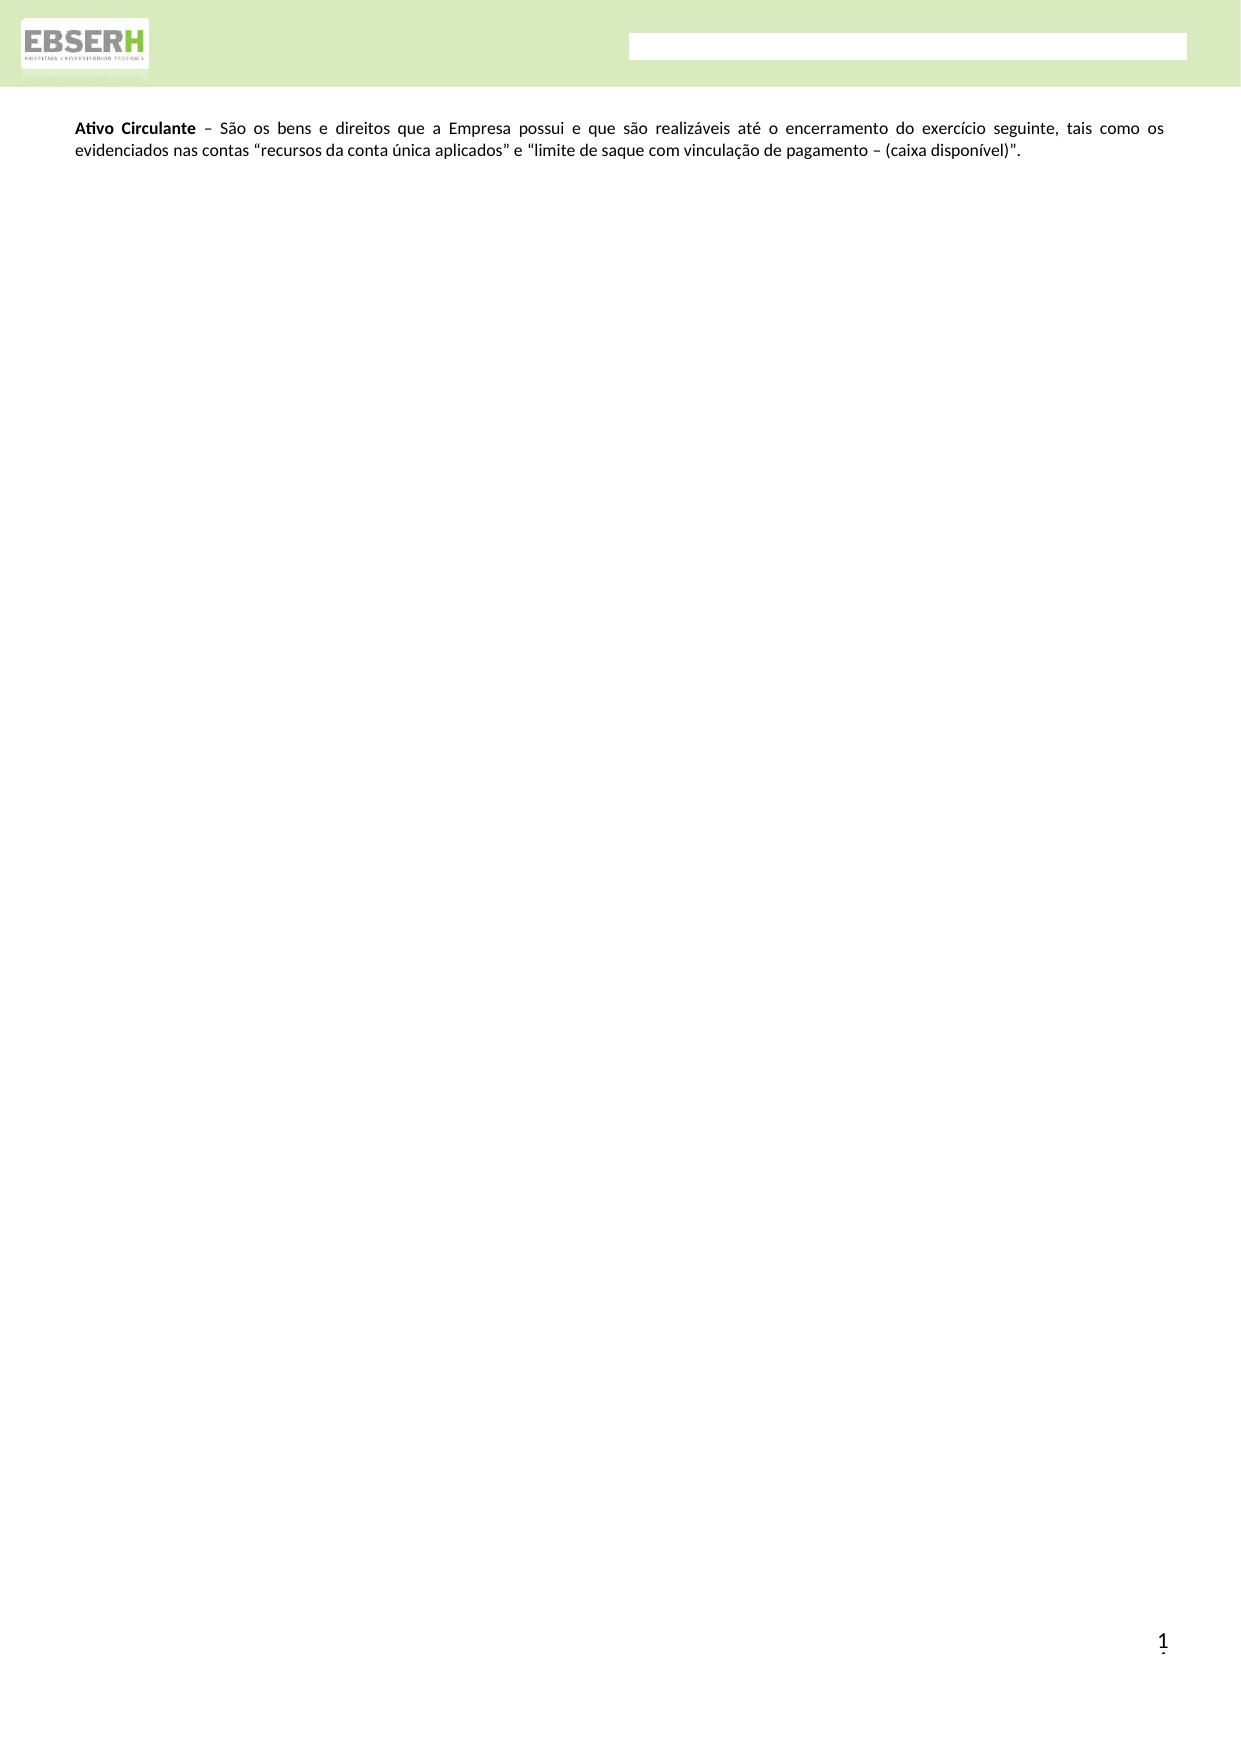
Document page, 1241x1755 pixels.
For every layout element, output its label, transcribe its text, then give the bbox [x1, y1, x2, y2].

text Ativo Circulante – São os bens e direitos que a Empresa possui e que são realizáveis até o encerramento do exercício seguinte, tais como os evidenciados nas contas “recursos da conta única aplicados” e “limite de saque com vinculação de pagamento – (caixa disponível)”. [75, 117, 1166, 160]
